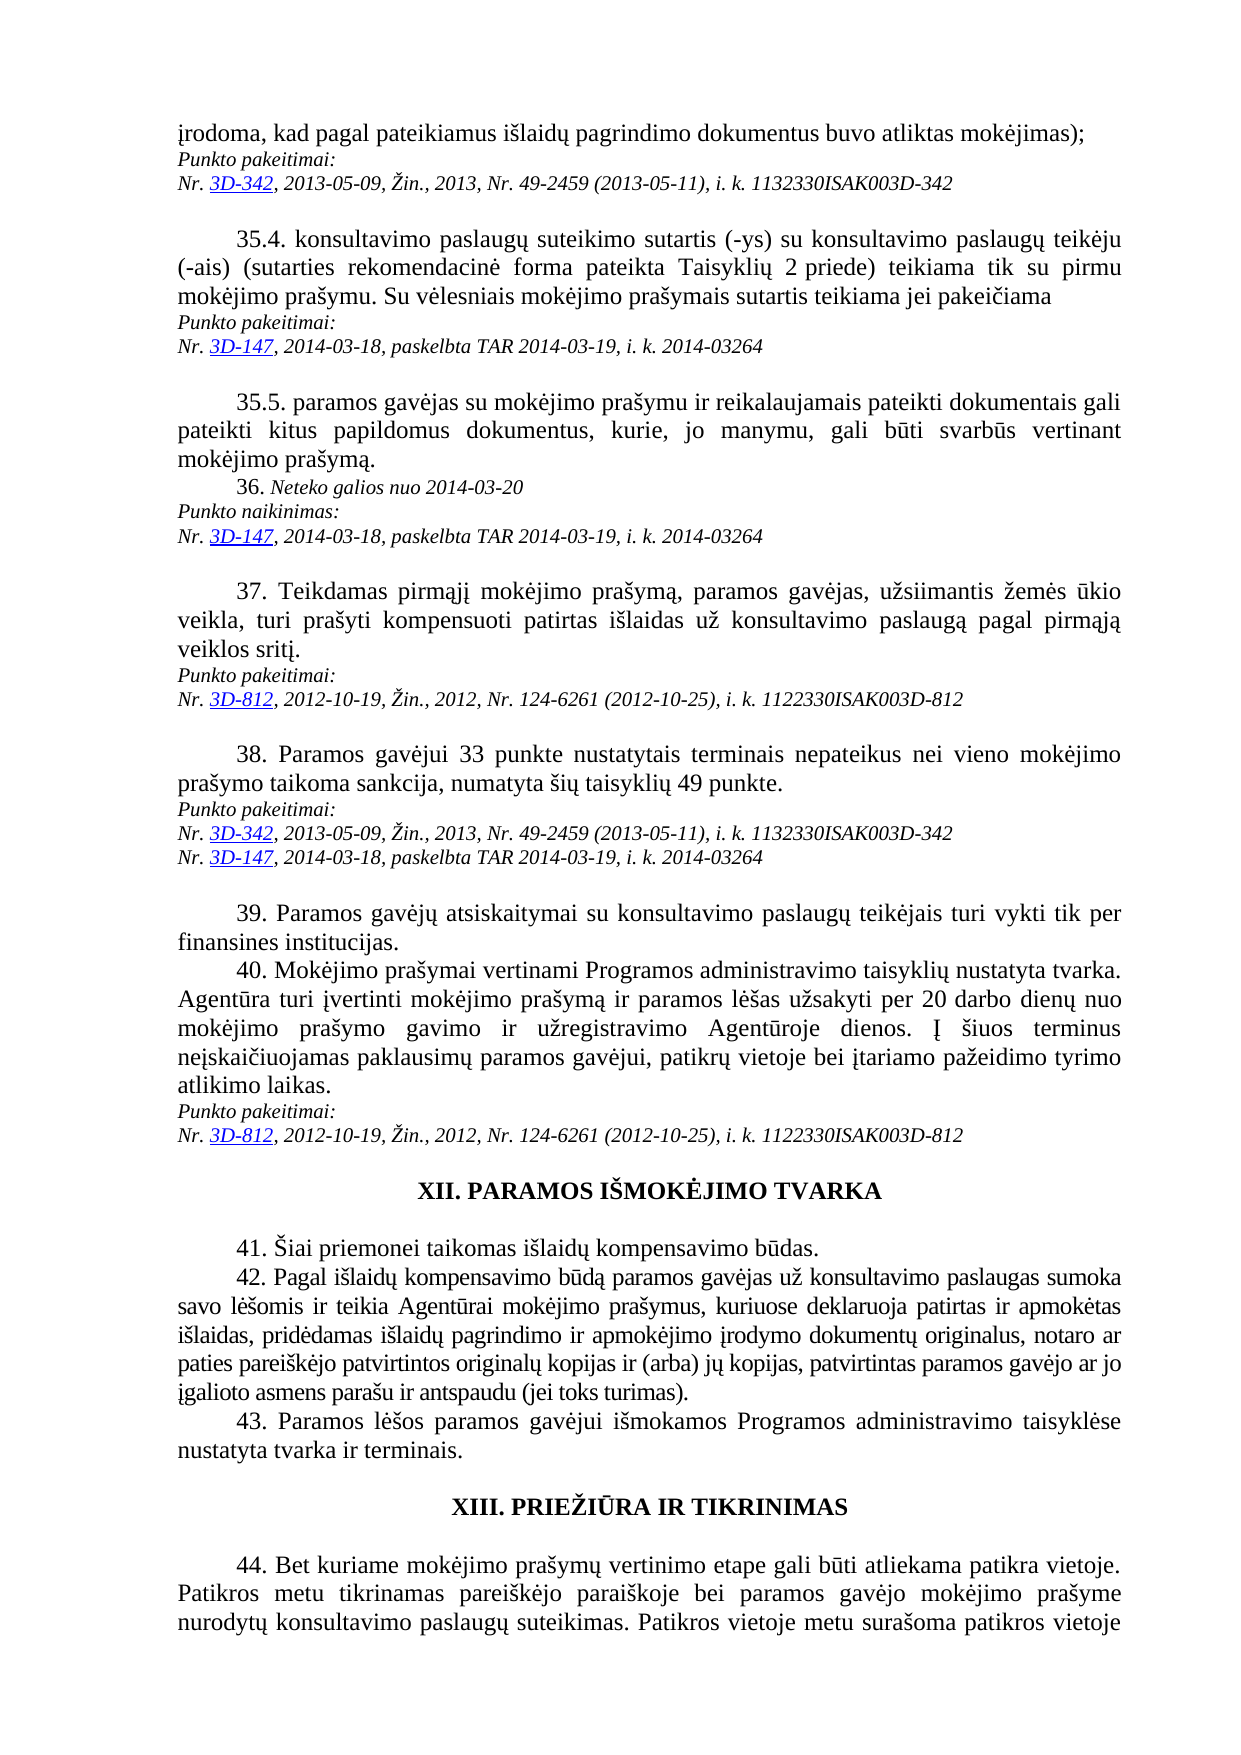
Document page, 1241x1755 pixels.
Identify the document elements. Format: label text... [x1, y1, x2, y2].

text Punkto pakeitimai: [177, 147, 1122, 171]
text Nr. 3D-147, 2014-03-18, paskelbta TAR 2014-03-19, i. k. 2014-03264 [177, 845, 1122, 869]
text 41. Šiai priemonei taikomas išlaidų kompensavimo būdas. [177, 1233, 1122, 1262]
text Nr. 3D-812, 2012-10-19, Žin., 2012, Nr. 124-6261 (2012-10-25), i. k. 1122330ISAK003D-812 [177, 687, 1122, 711]
text Punkto pakeitimai: [177, 797, 1122, 821]
text Punkto pakeitimai: [177, 663, 1122, 687]
text 37. Teikdamas pirmąjį mokėjimo prašymą, paramos gavėjas, užsiimantis žemės ūkio veikla, turi prašyti kompensuoti patirtas išlaidas už konsultavimo paslaugą pagal pirmąją veiklos sritį. [177, 576, 1122, 663]
text 36. Neteko galios nuo 2014-03-20 [177, 473, 1122, 499]
text 40. Mokėjimo prašymai vertinami Programos administravimo taisyklių nustatyta tvarka. Agentūra turi įvertinti mokėjimo prašymą ir paramos lėšas užsakyti per 20 darbo dienų nuo mokėjimo prašymo gavimo ir užregistravimo Agentūroje dienos. Į šiuos terminus neįskaičiuojamas paklausimų paramos gavėjui, patikrų vietoje bei įtariamo pažeidimo tyrimo atlikimo laikas. [177, 955, 1122, 1099]
text Punkto pakeitimai: [177, 1099, 1122, 1123]
text Nr. 3D-812, 2012-10-19, Žin., 2012, Nr. 124-6261 (2012-10-25), i. k. 1122330ISAK003D-812 [177, 1123, 1122, 1147]
text 43. Paramos lėšos paramos gavėjui išmokamos Programos administravimo taisyklėse nustatyta tvarka ir terminais. [177, 1406, 1122, 1463]
text Nr. 3D-147, 2014-03-18, paskelbta TAR 2014-03-19, i. k. 2014-03264 [177, 334, 1122, 358]
text Nr. 3D-342, 2013-05-09, Žin., 2013, Nr. 49-2459 (2013-05-11), i. k. 1132330ISAK003D-342 [177, 821, 1122, 845]
text XII. PARAMOS IŠMOKĖJIMO TVARKA [177, 1176, 1122, 1205]
text Punkto pakeitimai: [177, 310, 1122, 334]
text Nr. 3D-342, 2013-05-09, Žin., 2013, Nr. 49-2459 (2013-05-11), i. k. 1132330ISAK003D-342 [177, 171, 1122, 195]
text 42. Pagal išlaidų kompensavimo būdą paramos gavėjas už konsultavimo paslaugas sumoka savo lėšomis ir teikia Agentūrai mokėjimo prašymus, kuriuose deklaruoja patirtas ir apmokėtas išlaidas, pridėdamas išlaidų pagrindimo ir apmokėjimo įrodymo dokumentų originalus, notaro ar paties pareiškėjo patvirtintos originalų kopijas ir (arba) jų kopijas, patvirtintas paramos gavėjo ar jo įgalioto asmens parašu ir antspaudu (jei toks turimas). [177, 1262, 1122, 1406]
text Punkto naikinimas: [177, 499, 1122, 523]
text Nr. 3D-147, 2014-03-18, paskelbta TAR 2014-03-19, i. k. 2014-03264 [177, 523, 1122, 548]
text įrodoma, kad pagal pateikiamus išlaidų pagrindimo dokumentus buvo atliktas mokėjimas); [177, 118, 1122, 147]
text 44. Bet kuriame mokėjimo prašymų vertinimo etape gali būti atliekama patikra vietoje. Patikros metu tikrinamas pareiškėjo paraiškoje bei paramos gavėjo mokėjimo prašyme nurodytų konsultavimo paslaugų suteikimas. Patikros vietoje metu surašoma patikros vietoje [177, 1550, 1122, 1636]
text XIII. PRIEŽIŪRA IR TIKRINIMAS [177, 1492, 1122, 1521]
text 38. Paramos gavėjui 33 punkte nustatytais terminais nepateikus nei vieno mokėjimo prašymo taikoma sankcija, numatyta šių taisyklių 49 punkte. [177, 739, 1122, 797]
text 35.5. paramos gavėjas su mokėjimo prašymu ir reikalaujamais pateikti dokumentais gali pateikti kitus papildomus dokumentus, kurie, jo manymu, gali būti svarbūs vertinant mokėjimo prašymą. [177, 387, 1122, 473]
text 39. Paramos gavėjų atsiskaitymai su konsultavimo paslaugų teikėjais turi vykti tik per finansines institucijas. [177, 898, 1122, 955]
text 35.4. konsultavimo paslaugų suteikimo sutartis (-ys) su konsultavimo paslaugų teikėju (-ais) (sutarties rekomendacinė forma pateikta Taisyklių 2 priede) teikiama tik su pirmu mokėjimo prašymu. Su vėlesniais mokėjimo prašymais sutartis teikiama jei pakeičiama [177, 224, 1122, 310]
